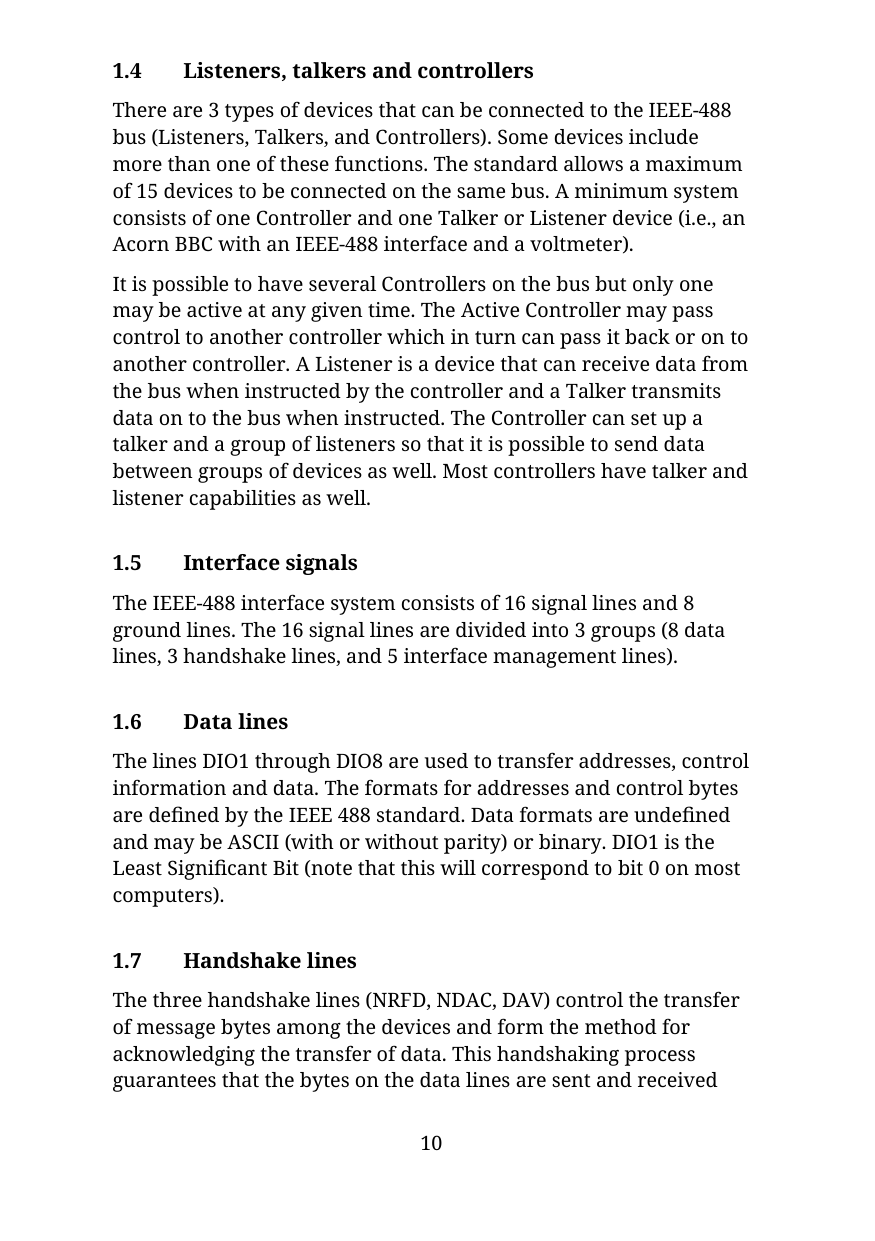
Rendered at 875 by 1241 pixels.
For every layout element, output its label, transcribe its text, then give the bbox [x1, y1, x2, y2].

subtitle Handshake lines [112, 946, 750, 974]
subtitle Data lines [112, 707, 750, 735]
text The three handshake lines (NRFD, NDAC, DAV) control the transfer of message bytes among the devices and form the method for acknowledging the transfer of data. This handshaking process guarantees that the bytes on the data lines are sent and received [112, 987, 750, 1094]
text There are 3 types of devices that can be connected to the IEEE-488 bus (Listeners, Talkers, and Controllers). Some devices include more than one of these functions. The standard allows a maximum of 15 devices to be connected on the same bus. A minimum system consists of one Controller and one Talker or Listener device (i.e., an Acorn BBC with an IEEE-488 interface and a voltmeter). [112, 97, 750, 257]
subtitle Interface signals [112, 548, 750, 577]
text The lines DIO1 through DIO8 are used to transfer addresses, control information and data. The formats for addresses and control bytes are defined by the IEEE 488 standard. Data formats are undefined and may be ASCII (with or without parity) or binary. DIO1 is the Least Significant Bit (note that this will correspond to bit 0 on most computers). [112, 748, 750, 908]
subtitle Listeners, talkers and controllers [112, 56, 750, 84]
text The IEEE-488 interface system consists of 16 signal lines and 8 ground lines. The 16 signal lines are divided into 3 groups (8 data lines, 3 handshake lines, and 5 interface management lines). [112, 589, 750, 669]
text It is possible to have several Controllers on the bus but only one may be active at any given time. The Active Controller may pass control to another controller which in turn can pass it back or on to another controller. A Listener is a device that can receive data from the bus when instructed by the controller and a Talker transmits data on to the bus when instructed. The Controller can set up a talker and a group of listeners so that it is possible to send data between groups of devices as well. Most controllers have talker and listener capabilities as well. [112, 270, 750, 511]
